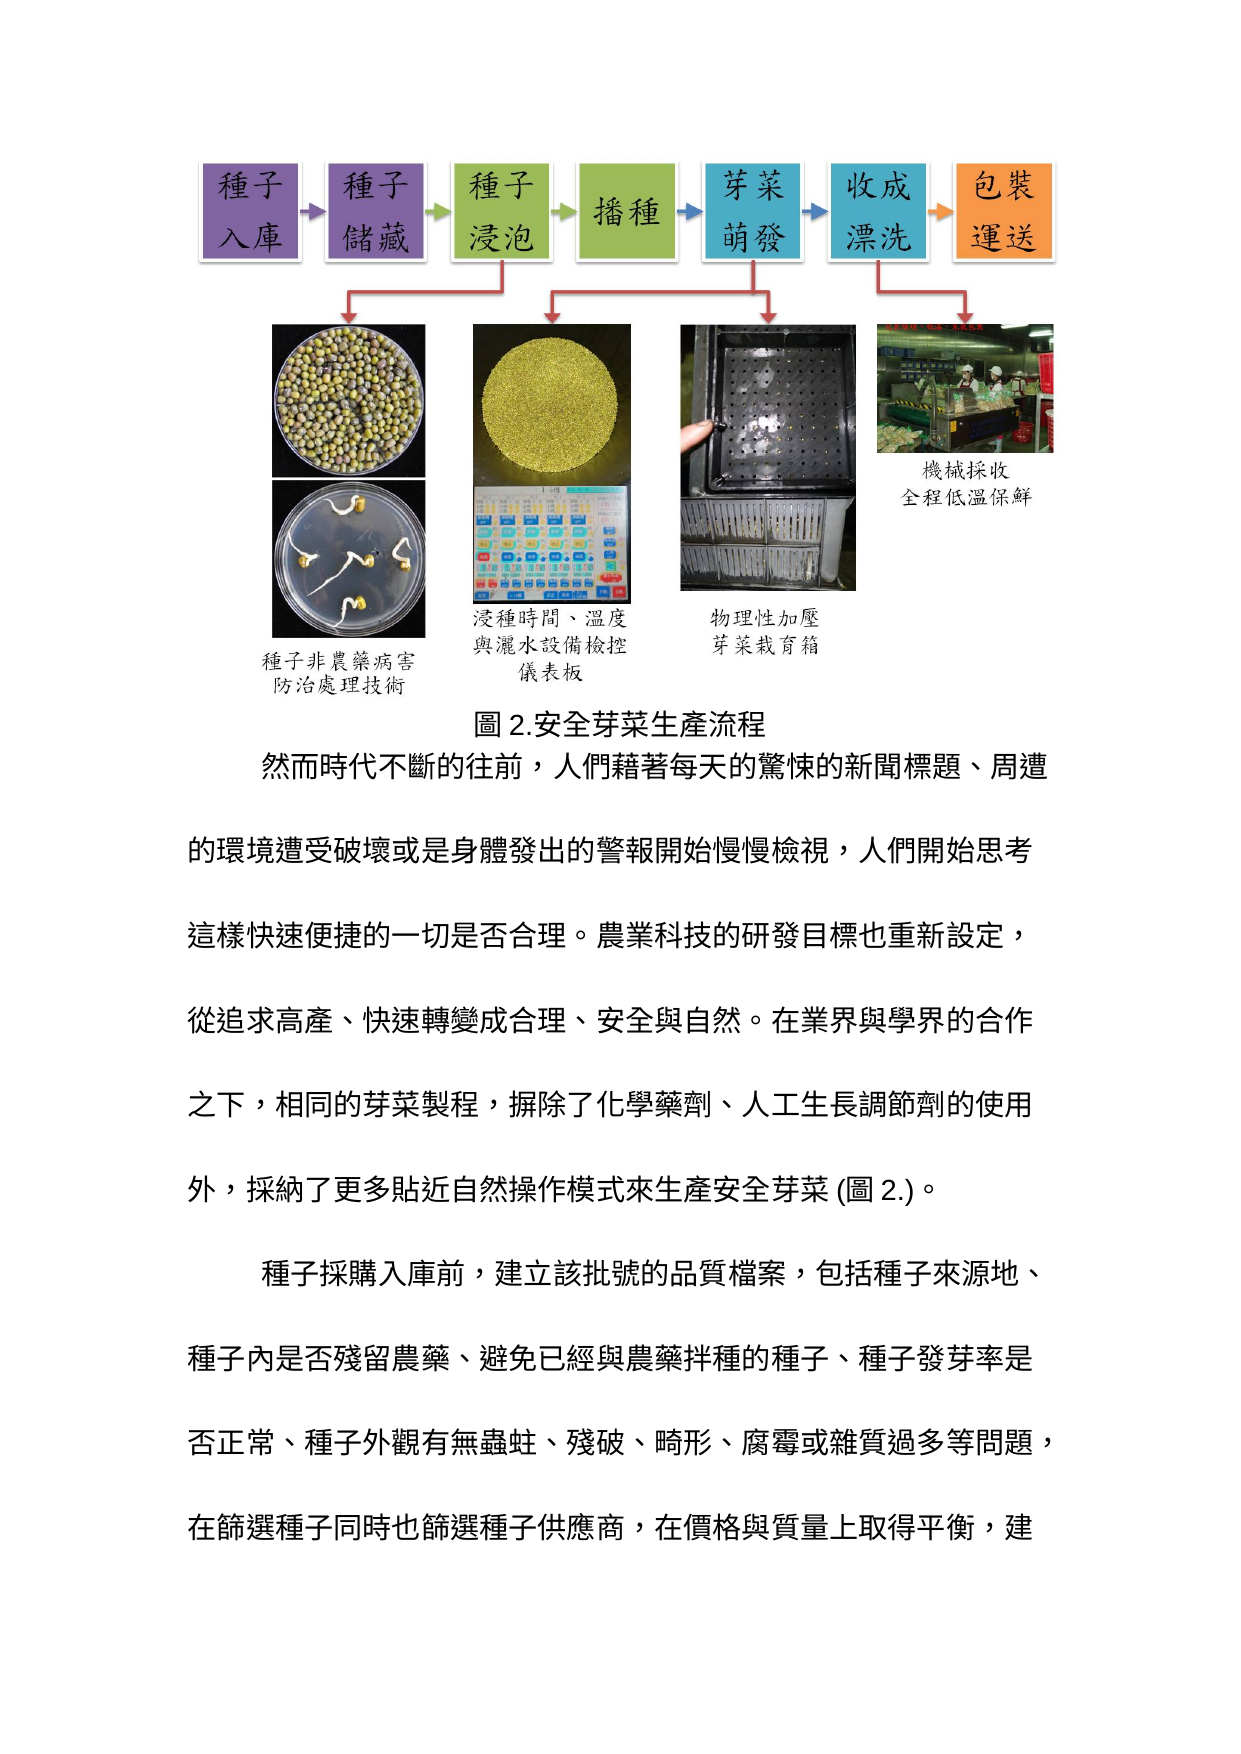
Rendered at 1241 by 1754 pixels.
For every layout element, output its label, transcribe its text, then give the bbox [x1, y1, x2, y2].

table_header [176, 150, 190, 701]
picture [190, 150, 1064, 702]
table_cell 圖2.安全芽菜生產流程 [176, 701, 1064, 743]
text 然而時代不斷的往前，人們藉著每天的驚悚的新聞標題、周遭的環境遭受破壞或是身體發出的警報開始慢慢檢視，人們開始思考這樣快速便捷的一切是否合理。農業科技的研發目標也重新設定，從追求高產、快速轉變成合理、安全與自然。在業界與學界的合作之下，相同的芽菜製程，摒除了化學藥劑、人工生長調節劑的使用外，採納了更多貼近自然操作模式來生產安全芽菜 (圖2.)。 [187, 743, 1053, 1209]
text 種子採購入庫前，建立該批號的品質檔案，包括種子來源地、種子內是否殘留農藥、避免已經與農藥拌種的種子、種子發芽率是否正常、種子外觀有無蟲蛀、殘破、畸形、腐霉或雜質過多等問題，在篩選種子同時也篩選種子供應商，在價格與質量上取得平衡，建立種子供應的穩定度。 [187, 1251, 1053, 1547]
